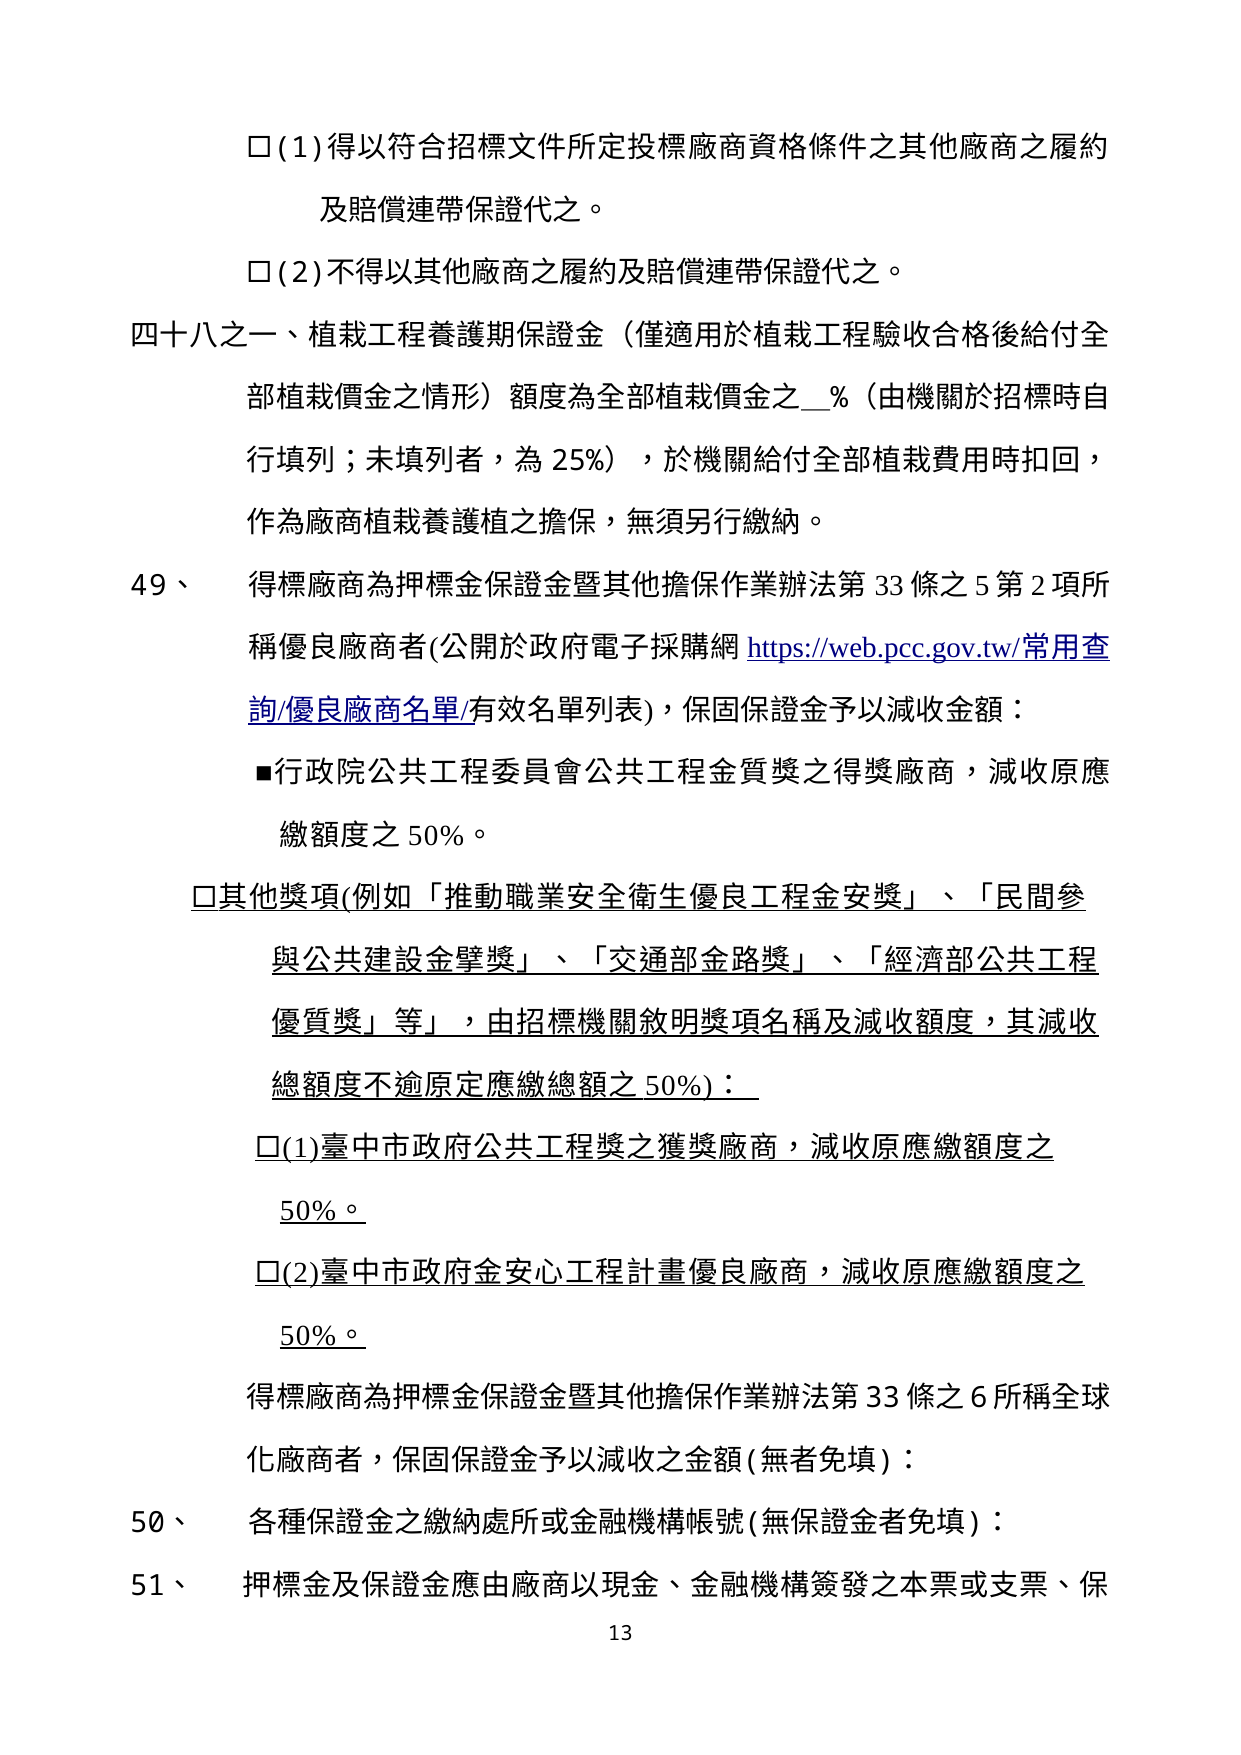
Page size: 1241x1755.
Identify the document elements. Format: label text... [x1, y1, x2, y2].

list 押標金及保證金應由廠商以現金、金融機構簽發之本票或支票、保 [130, 1541, 1110, 1603]
text 化廠商者，保固保證金予以減收之金額(無者免填)： [130, 1416, 1110, 1478]
text ■行政院公共工程委員會公共工程金質獎之得獎廠商，減收原應繳額度之50%。 [255, 728, 1110, 853]
text (2)不得以其他廠商之履約及賠償連帶保證代之。 [246, 228, 1110, 291]
text (1)得以符合招標文件所定投標廠商資格條件之其他廠商之履約及賠償連帶保證代之。 [246, 103, 1110, 228]
text 四十八之一、植栽工程養護期保證金（僅適用於植栽工程驗收合格後給付全部植栽價金之情形）額度為全部植栽價金之＿%（由機關於招標時自行填列；未填列者，為25%），於機關給付全部植栽費用時扣回，作為廠商植栽養護植之擔保，無須另行繳納。 [130, 291, 1110, 541]
text (2)臺中市政府金安心工程計畫優良廠商，減收原應繳額度之50%。 [255, 1228, 1110, 1353]
text 其他獎項(例如「推動職業安全衛生優良工程金安獎」、「民間參與公共建設金擘獎」、「交通部金路獎」、「經濟部公共工程優質獎」等」，由招標機關敘明獎項名稱及減收額度，其減收總額度不逾原定應繳總額之50%)： [130, 853, 1110, 1103]
text (1)臺中市政府公共工程獎之獲獎廠商，減收原應繳額度之50%。 [255, 1103, 1110, 1228]
list 各種保證金之繳納處所或金融機構帳號(無保證金者免填)： [130, 1478, 1110, 1541]
text 得標廠商為押標金保證金暨其他擔保作業辦法第33條之6所稱全球 [130, 1353, 1110, 1416]
list 得標廠商為押標金保證金暨其他擔保作業辦法第33條之5第2項所稱優良廠商者(公開於政府電子採購網https://web.pcc.gov.tw/常用查詢/優良廠商名單/有效名單列表)，保固保證金予以減收金額： [130, 541, 1110, 728]
